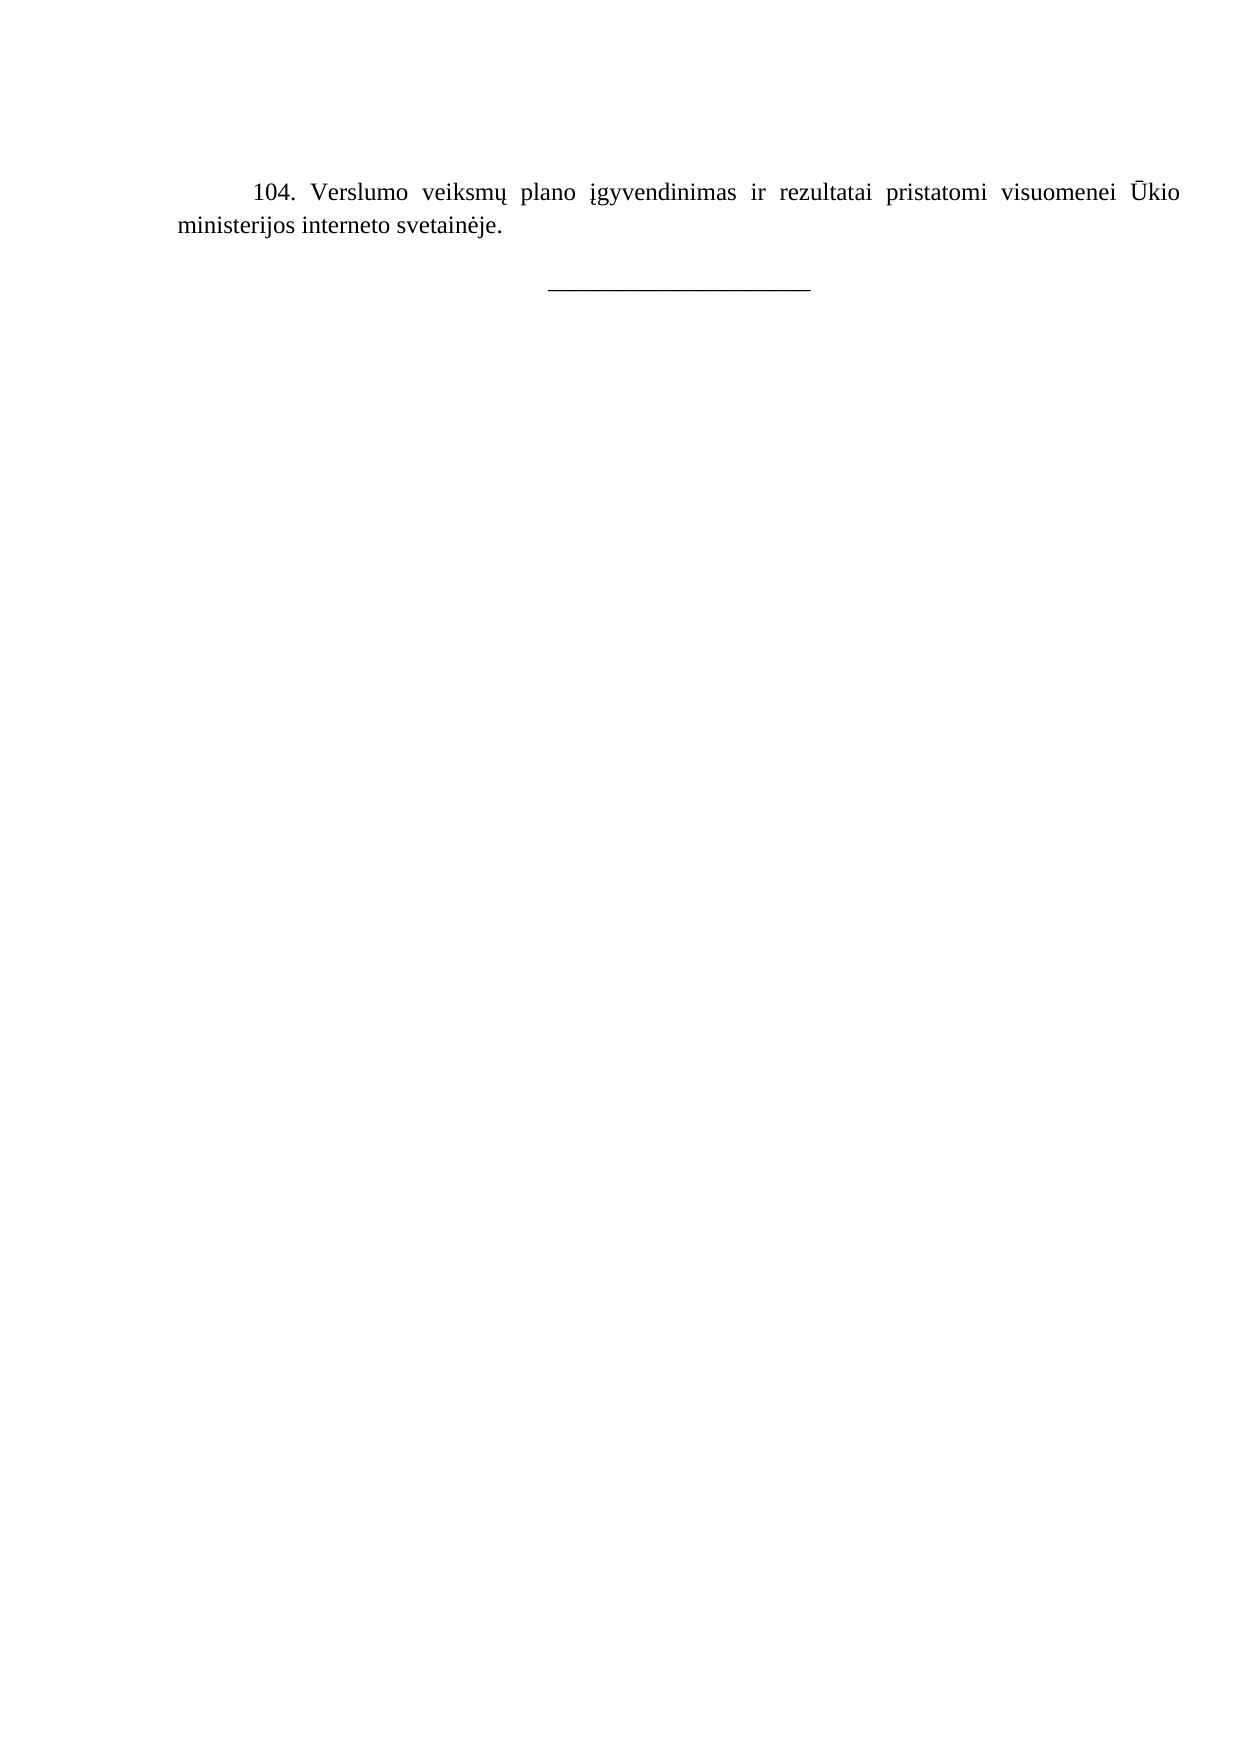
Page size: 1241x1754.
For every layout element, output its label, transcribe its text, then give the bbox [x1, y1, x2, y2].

text 104. Verslumo veiksmų plano įgyvendinimas ir rezultatai pristatomi visuomenei Ūkio ministerijos interneto svetainėje. [177, 177, 1181, 239]
text _____________________ [177, 265, 1181, 293]
